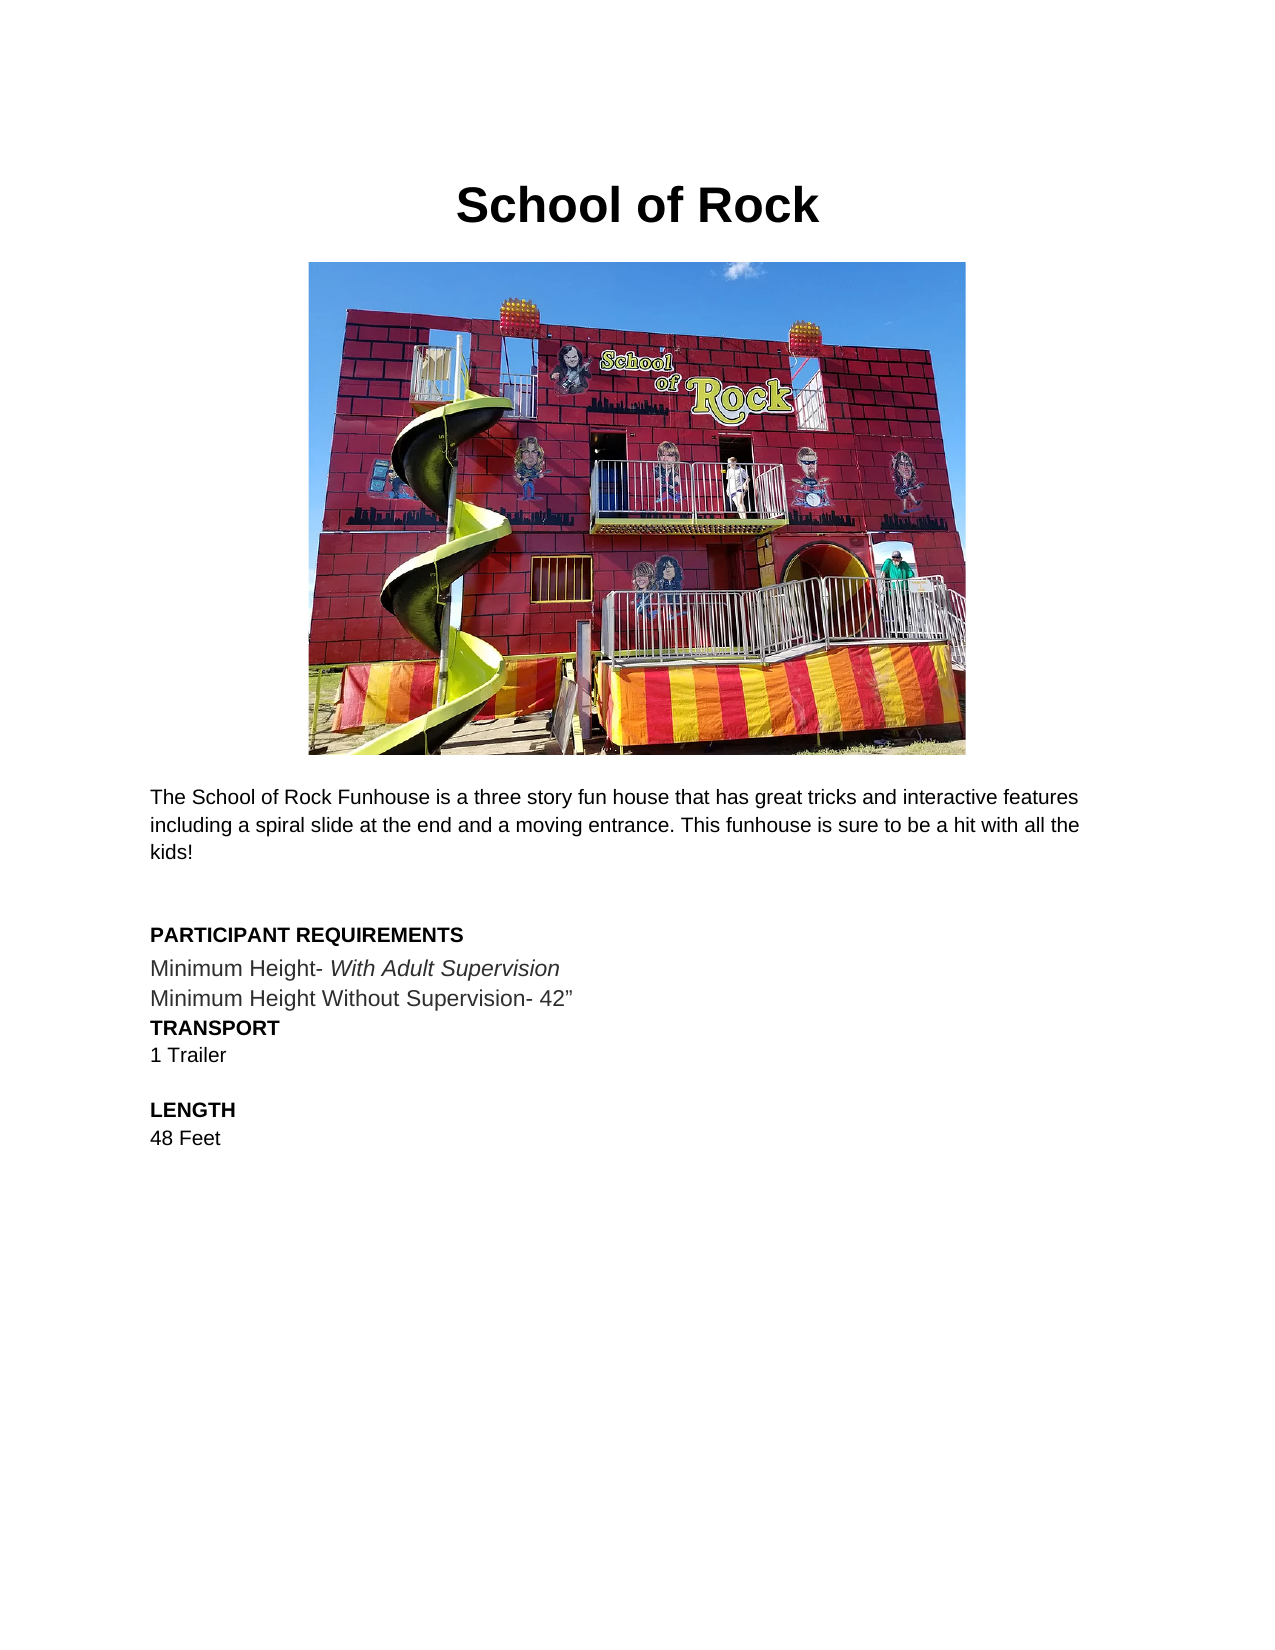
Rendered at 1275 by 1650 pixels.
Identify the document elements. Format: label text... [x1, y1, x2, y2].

text The School of Rock Funhouse is a three story fun house that has great tricks and interactive features including a spiral slide at the end and a moving entrance. This funhouse is sure to be a hit with all the kids! [150, 785, 1125, 864]
text Minimum Height Without Supervision- 42” [150, 985, 1125, 1012]
picture [308, 262, 966, 755]
text 1 Trailer [150, 1043, 1125, 1067]
text 48 Feet [150, 1126, 1125, 1149]
text LENGTH [150, 1098, 1125, 1122]
subtitle School of Rock [150, 175, 1125, 232]
text TRANSPORT [150, 1016, 1125, 1039]
text Minimum Height- With Adult Supervision [150, 955, 1125, 982]
subtitle PARTICIPANT REQUIREMENTS [150, 923, 1125, 947]
